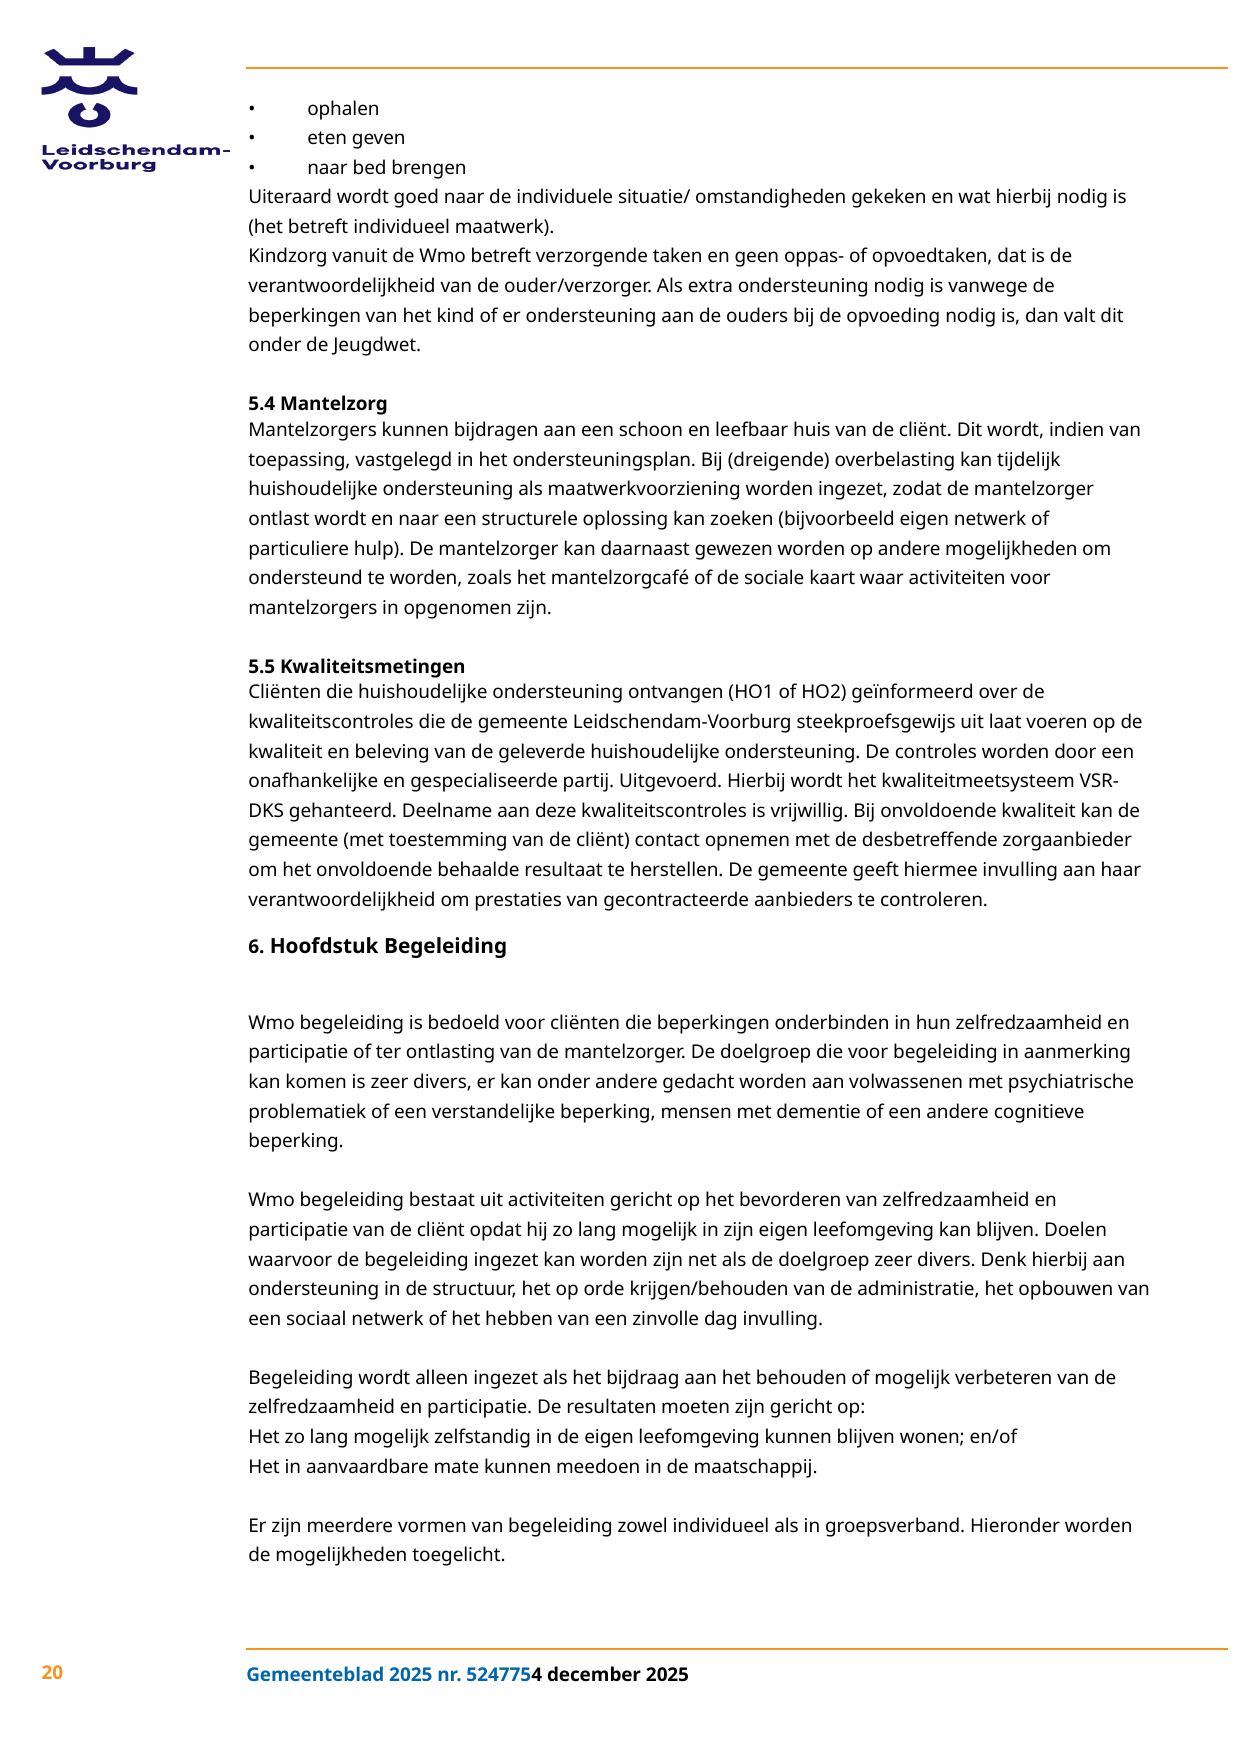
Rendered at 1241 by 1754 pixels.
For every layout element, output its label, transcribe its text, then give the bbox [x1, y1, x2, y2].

text 5.5 Kwaliteitsmetingen [248, 653, 1152, 679]
list naar bed brengen [248, 154, 1152, 180]
text Het zo lang mogelijk zelfstandig in de eigen leefomgeving kunnen blijven wonen; en/of [248, 1423, 1152, 1449]
list ophalen [248, 95, 1152, 121]
text Begeleiding wordt alleen ingezet als het bijdraag aan het behouden of mogelijk verbeteren van de zelfredzaamheid en participatie. De resultaten moeten zijn gericht op: [248, 1364, 1152, 1419]
list eten geven [248, 124, 1152, 150]
text Uiteraard wordt goed naar de individuele situatie/ omstandigheden gekeken en wat hierbij nodig is (het betreft individueel maatwerk). [248, 183, 1152, 239]
text Wmo begeleiding is bedoeld voor cliënten die beperkingen onderbinden in hun zelfredzaamheid en participatie of ter ontlasting van de mantelzorger. De doelgroep die voor begeleiding in aanmerking kan komen is zeer divers, er kan onder andere gedacht worden aan volwassenen met psychiatrische problematiek of een verstandelijke beperking, mensen met dementie of een andere cognitieve beperking. [248, 1009, 1152, 1153]
text Kindzorg vanuit de Wmo betreft verzorgende taken en geen oppas- of opvoedtaken, dat is de verantwoordelijkheid van de ouder/verzorger. Als extra ondersteuning nodig is vanwege de beperkingen van het kind of er ondersteuning aan de ouders bij de opvoeding nodig is, dan valt dit onder de Jeugdwet. [248, 243, 1152, 357]
text 6. Hoofdstuk Begeleiding [248, 931, 1152, 960]
text Cliënten die huishoudelijke ondersteuning ontvangen (HO1 of HO2) geïnformeerd over de kwaliteitscontroles die de gemeente Leidschendam-Voorburg steekproefsgewijs uit laat voeren op de kwaliteit en beleving van de geleverde huishoudelijke ondersteuning. De controles worden door een onafhankelijke en gespecialiseerde partij. Uitgevoerd. Hierbij wordt het kwaliteitmeetsysteem VSR-DKS gehanteerd. Deelname aan deze kwaliteitscontroles is vrijwillig. Bij onvoldoende kwaliteit kan de gemeente (met toestemming van de cliënt) contact opnemen met de desbetreffende zorgaanbieder om het onvoldoende behaalde resultaat te herstellen. De gemeente geeft hiermee invulling aan haar verantwoordelijkheid om prestaties van gecontracteerde aanbieders te controleren. [248, 679, 1152, 912]
text Het in aanvaardbare mate kunnen meedoen in de maatschappij. [248, 1453, 1152, 1479]
text Mantelzorgers kunnen bijdragen aan een schoon en leefbaar huis van de cliënt. Dit wordt, indien van toepassing, vastgelegd in het ondersteuningsplan. Bij (dreigende) overbelasting kan tijdelijk huishoudelijke ondersteuning als maatwerkvoorziening worden ingezet, zodat de mantelzorger ontlast wordt en naar een structurele oplossing kan zoeken (bijvoorbeeld eigen netwerk of particuliere hulp). De mantelzorger kan daarnaast gewezen worden op andere mogelijkheden om ondersteund te worden, zoals het mantelzorgcafé of de sociale kaart waar activiteiten voor mantelzorgers in opgenomen zijn. [248, 416, 1152, 619]
text Er zijn meerdere vormen van begeleiding zowel individueel als in groepsverband. Hieronder worden de mogelijkheden toegelicht. [248, 1512, 1152, 1567]
text 5.4 Mantelzorg [248, 391, 1152, 416]
text Wmo begeleiding bestaat uit activiteiten gericht op het bevorderen van zelfredzaamheid en participatie van de cliënt opdat hij zo lang mogelijk in zijn eigen leefomgeving kan blijven. Doelen waarvoor de begeleiding ingezet kan worden zijn net als de doelgroep zeer divers. Denk hierbij aan ondersteuning in de structuur, het op orde krijgen/behouden van de administratie, het opbouwen van een sociaal netwerk of het hebben van een zinvolle dag invulling. [248, 1187, 1152, 1331]
picture [41, 47, 231, 172]
